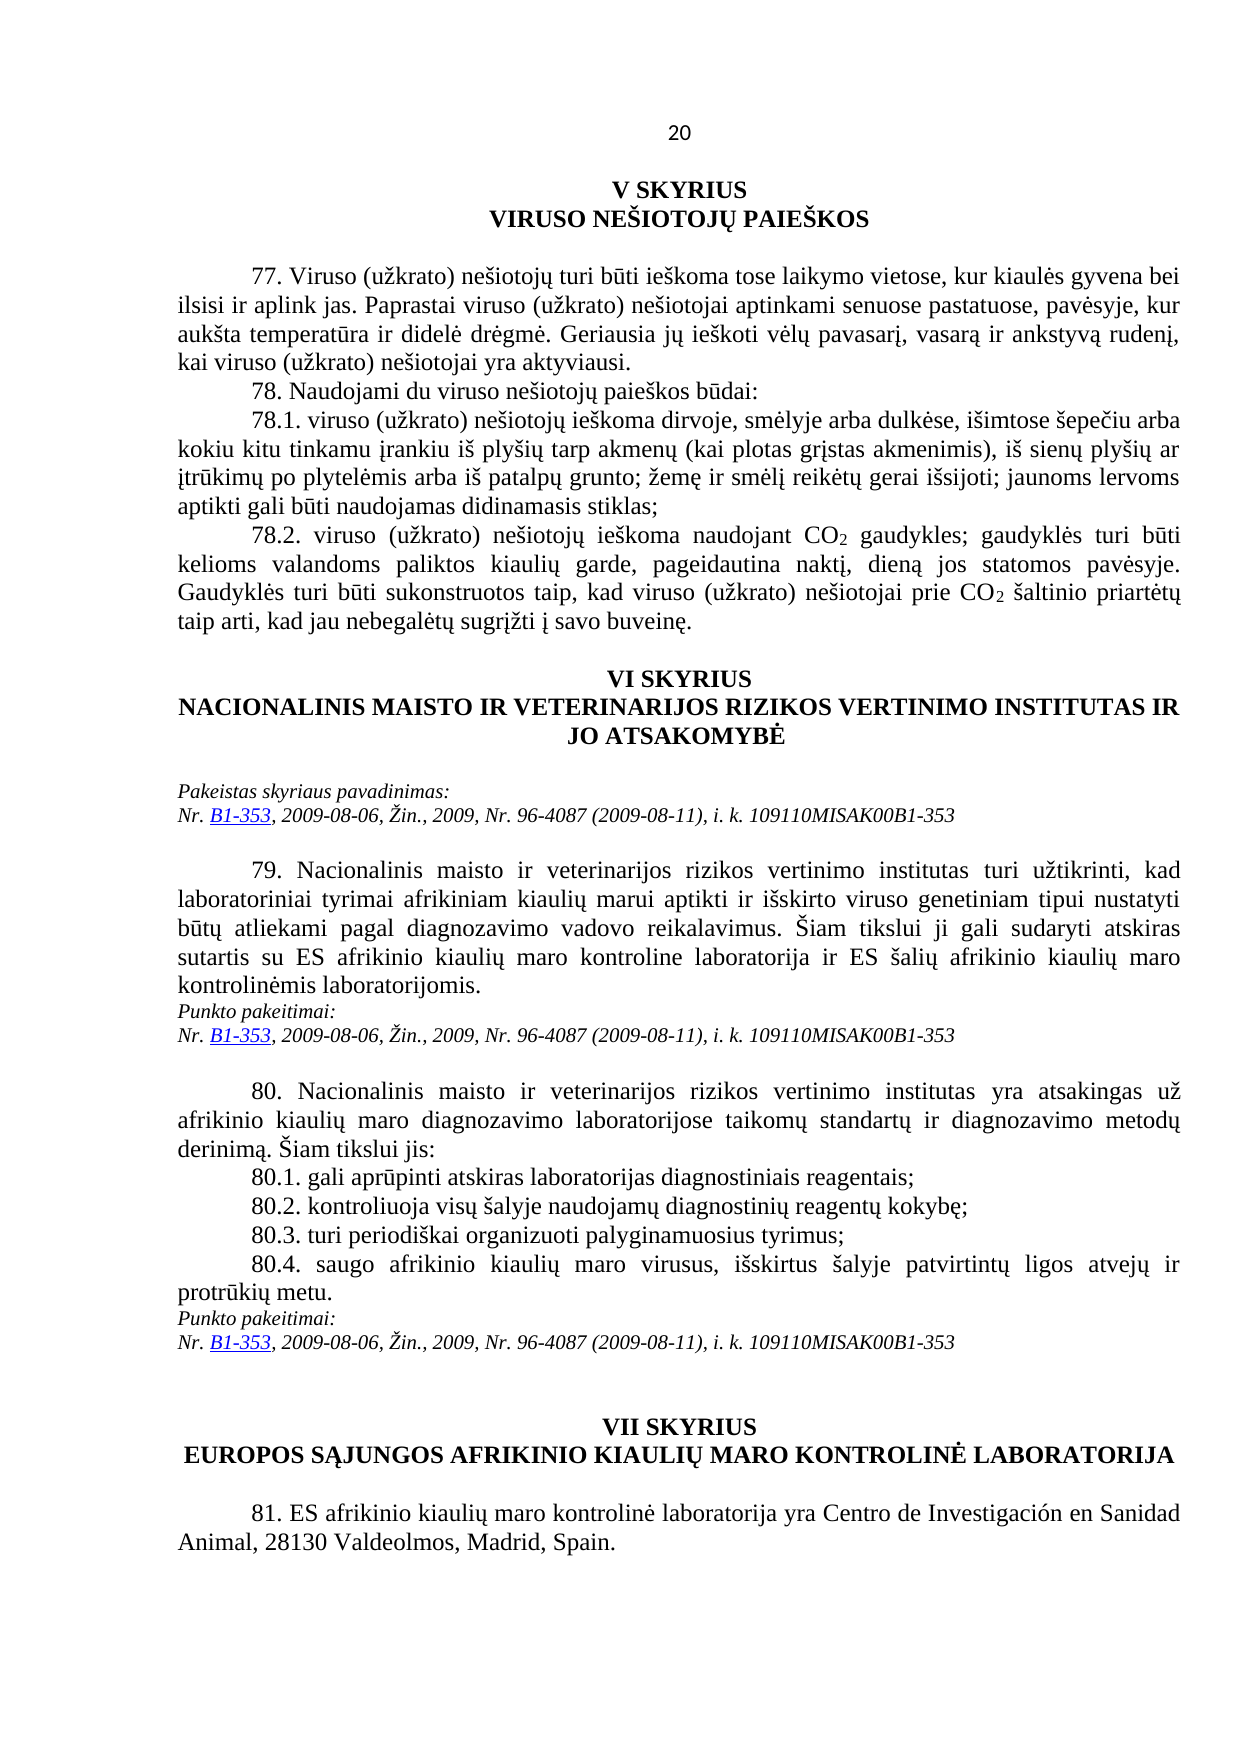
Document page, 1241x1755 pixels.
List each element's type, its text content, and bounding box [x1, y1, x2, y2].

text 80. Nacionalinis maisto ir veterinarijos rizikos vertinimo institutas yra atsakingas už afrikinio kiaulių maro diagnozavimo laboratorijose taikomų standartų ir diagnozavimo metodų derinimą. Šiam tikslui jis: [177, 1076, 1181, 1162]
text 79. Nacionalinis maisto ir veterinarijos rizikos vertinimo institutas turi užtikrinti, kad laboratoriniai tyrimai afrikiniam kiaulių marui aptikti ir išskirto viruso genetiniam tipui nustatyti būtų atliekami pagal diagnozavimo vadovo reikalavimus. Šiam tikslui ji gali sudaryti atskiras sutartis su ES afrikinio kiaulių maro kontroline laboratorija ir ES šalių afrikinio kiaulių maro kontrolinėmis laboratorijomis. [177, 856, 1181, 999]
text NACIONALINIS MAISTO IR VETERINARIJOS RIZIKOS VERTINIMO INSTITUTAS IR JO ATSAKOMYBĖ [177, 692, 1181, 750]
text 78.2. viruso (užkrato) nešiotojų ieškoma naudojant CO2 gaudykles; gaudyklės turi būti kelioms valandoms paliktos kiaulių garde, pageidautina naktį, dieną jos statomos pavėsyje. Gaudyklės turi būti sukonstruotos taip, kad viruso (užkrato) nešiotojai prie CO2 šaltinio priartėtų taip arti, kad jau nebegalėtų sugrįžti į savo buveinę. [177, 520, 1181, 635]
text 77. Viruso (užkrato) nešiotojų turi būti ieškoma tose laikymo vietose, kur kiaulės gyvena bei ilsisi ir aplink jas. Paprastai viruso (užkrato) nešiotojai aptinkami senuose pastatuose, pavėsyje, kur aukšta temperatūra ir didelė drėgmė. Geriausia jų ieškoti vėlų pavasarį, vasarą ir ankstyvą rudenį, kai viruso (užkrato) nešiotojai yra aktyviausi. [177, 261, 1181, 376]
text Pakeistas skyriaus pavadinimas: [177, 779, 1181, 803]
text 78. Naudojami du viruso nešiotojų paieškos būdai: [177, 376, 1181, 405]
text Punkto pakeitimai: [177, 1306, 1181, 1330]
text 78.1. viruso (užkrato) nešiotojų ieškoma dirvoje, smėlyje arba dulkėse, išimtose šepečiu arba kokiu kitu tinkamu įrankiu iš plyšių tarp akmenų (kai plotas grįstas akmenimis), iš sienų plyšių ar įtrūkimų po plytelėmis arba iš patalpų grunto; žemę ir smėlį reikėtų gerai išsijoti; jaunoms lervoms aptikti gali būti naudojamas didinamasis stiklas; [177, 405, 1181, 520]
text 80.4. saugo afrikinio kiaulių maro virusus, išskirtus šalyje patvirtintų ligos atvejų ir protrūkių metu. [177, 1249, 1181, 1306]
text VII SKYRIUS [177, 1412, 1181, 1441]
text EUROPOS SĄJUNGOS AFRIKINIO KIAULIŲ MARO KONTROLINĖ LABORATORIJA [177, 1441, 1181, 1469]
text 80.2. kontroliuoja visų šalyje naudojamų diagnostinių reagentų kokybę; [177, 1191, 1181, 1220]
text Nr. B1-353, 2009-08-06, Žin., 2009, Nr. 96-4087 (2009-08-11), i. k. 109110MISAK00B1-353 [177, 1023, 1181, 1047]
text V SKYRIUS [177, 175, 1181, 204]
text 80.3. turi periodiškai organizuoti palyginamuosius tyrimus; [177, 1220, 1181, 1249]
text Nr. B1-353, 2009-08-06, Žin., 2009, Nr. 96-4087 (2009-08-11), i. k. 109110MISAK00B1-353 [177, 803, 1181, 827]
text Punkto pakeitimai: [177, 999, 1181, 1023]
text 81. ES afrikinio kiaulių maro kontrolinė laboratorija yra Centro de Investigación en Sanidad Animal, 28130 Valdeolmos, Madrid, Spain. [177, 1498, 1181, 1556]
text Nr. B1-353, 2009-08-06, Žin., 2009, Nr. 96-4087 (2009-08-11), i. k. 109110MISAK00B1-353 [177, 1330, 1181, 1354]
text 80.1. gali aprūpinti atskiras laboratorijas diagnostiniais reagentais; [177, 1162, 1181, 1191]
text VI SKYRIUS [177, 664, 1181, 692]
text VIRUSO NEŠIOTOJŲ PAIEŠKOS [177, 204, 1181, 232]
